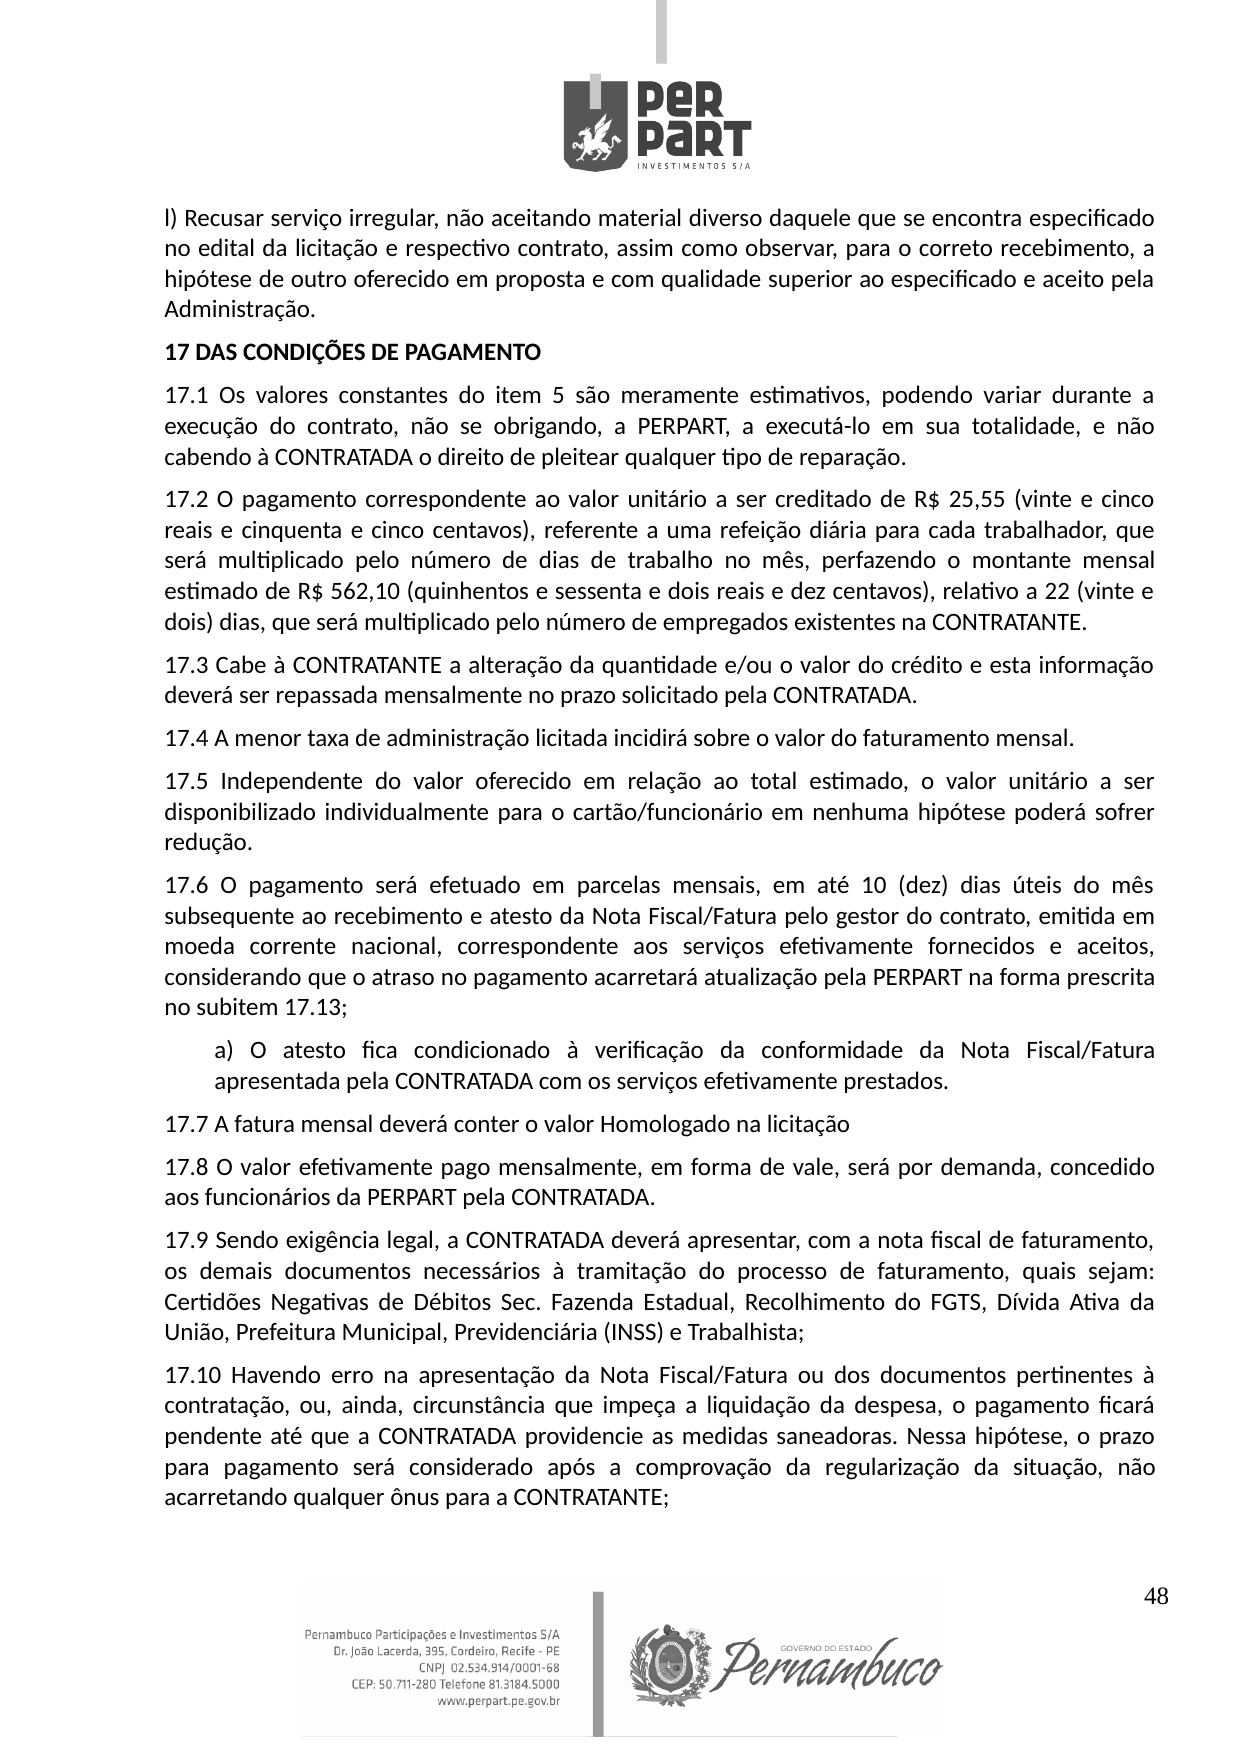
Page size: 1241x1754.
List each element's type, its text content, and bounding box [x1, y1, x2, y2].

text 17.5 Independente do valor oferecido em relação ao total estimado, o valor unitário a ser disponibilizado individualmente para o cartão/funcionário em nenhuma hipótese poderá sofrer redução. [164, 765, 1156, 857]
text a) O atesto fica condicionado à verificação da conformidade da Nota Fiscal/Fatura apresentada pela CONTRATADA com os serviços efetivamente prestados. [214, 1034, 1156, 1096]
text 17.4 A menor taxa de administração licitada incidirá sobre o valor do faturamento mensal. [164, 722, 1156, 753]
text 17.6 O pagamento será efetuado em parcelas mensais, em até 10 (dez) dias úteis do mês subsequente ao recebimento e atesto da Nota Fiscal/Fatura pelo gestor do contrato, emitida em moeda corrente nacional, correspondente aos serviços efetivamente fornecidos e aceitos, considerando que o atraso no pagamento acarretará atualização pela PERPART na forma prescrita no subitem 17.13; [164, 869, 1156, 1022]
text 17.7 A fatura mensal deverá conter o valor Homologado na licitação [164, 1108, 1156, 1138]
text 17.1 Os valores constantes do item 5 são meramente estimativos, podendo variar durante a execução do contrato, não se obrigando, a PERPART, a executá-lo em sua totalidade, e não cabendo à CONTRATADA o direito de pleitear qualquer tipo de reparação. [164, 379, 1156, 471]
text 17.2 O pagamento correspondente ao valor unitário a ser creditado de R$ 25,55 (vinte e cinco reais e cinquenta e cinco centavos), referente a uma refeição diária para cada trabalhador, que será multiplicado pelo número de dias de trabalho no mês, perfazendo o montante mensal estimado de R$ 562,10 (quinhentos e sessenta e dois reais e dez centavos), relativo a 22 (vinte e dois) dias, que será multiplicado pelo número de empregados existentes na CONTRATANTE. [164, 484, 1156, 636]
text 17 DAS CONDIÇÕES DE PAGAMENTO [164, 337, 1156, 367]
picture [300, 1582, 945, 1737]
text 17.3 Cabe à CONTRATANTE a alteração da quantidade e/ou o valor do crédito e esta informação deverá ser repassada mensalmente no prazo solicitado pela CONTRATADA. [164, 649, 1156, 710]
text 17.9 Sendo exigência legal, a CONTRATADA deverá apresentar, com a nota fiscal de faturamento, os demais documentos necessários à tramitação do processo de faturamento, quais sejam: Certidões Negativas de Débitos Sec. Fazenda Estadual, Recolhimento do FGTS, Dívida Ativa da União, Prefeitura Municipal, Previdenciária (INSS) e Trabalhista; [164, 1224, 1156, 1347]
text 17.8 O valor efetivamente pago mensalmente, em forma de vale, será por demanda, concedido aos funcionários da PERPART pela CONTRATADA. [164, 1151, 1156, 1212]
text 17.10 Havendo erro na apresentação da Nota Fiscal/Fatura ou dos documentos pertinentes à contratação, ou, ainda, circunstância que impeça a liquidação da despesa, o pagamento ficará pendente até que a CONTRATADA providencie as medidas saneadoras. Nessa hipótese, o prazo para pagamento será considerado após a comprovação da regularização da situação, não acarretando qualquer ônus para a CONTRATANTE; [164, 1359, 1156, 1512]
text l) Recusar serviço irregular, não aceitando material diverso daquele que se encontra especificado no edital da licitação e respectivo contrato, assim como observar, para o correto recebimento, a hipótese de outro oferecido em proposta e com qualidade superior ao especificado e aceito pela Administração. [164, 202, 1156, 324]
